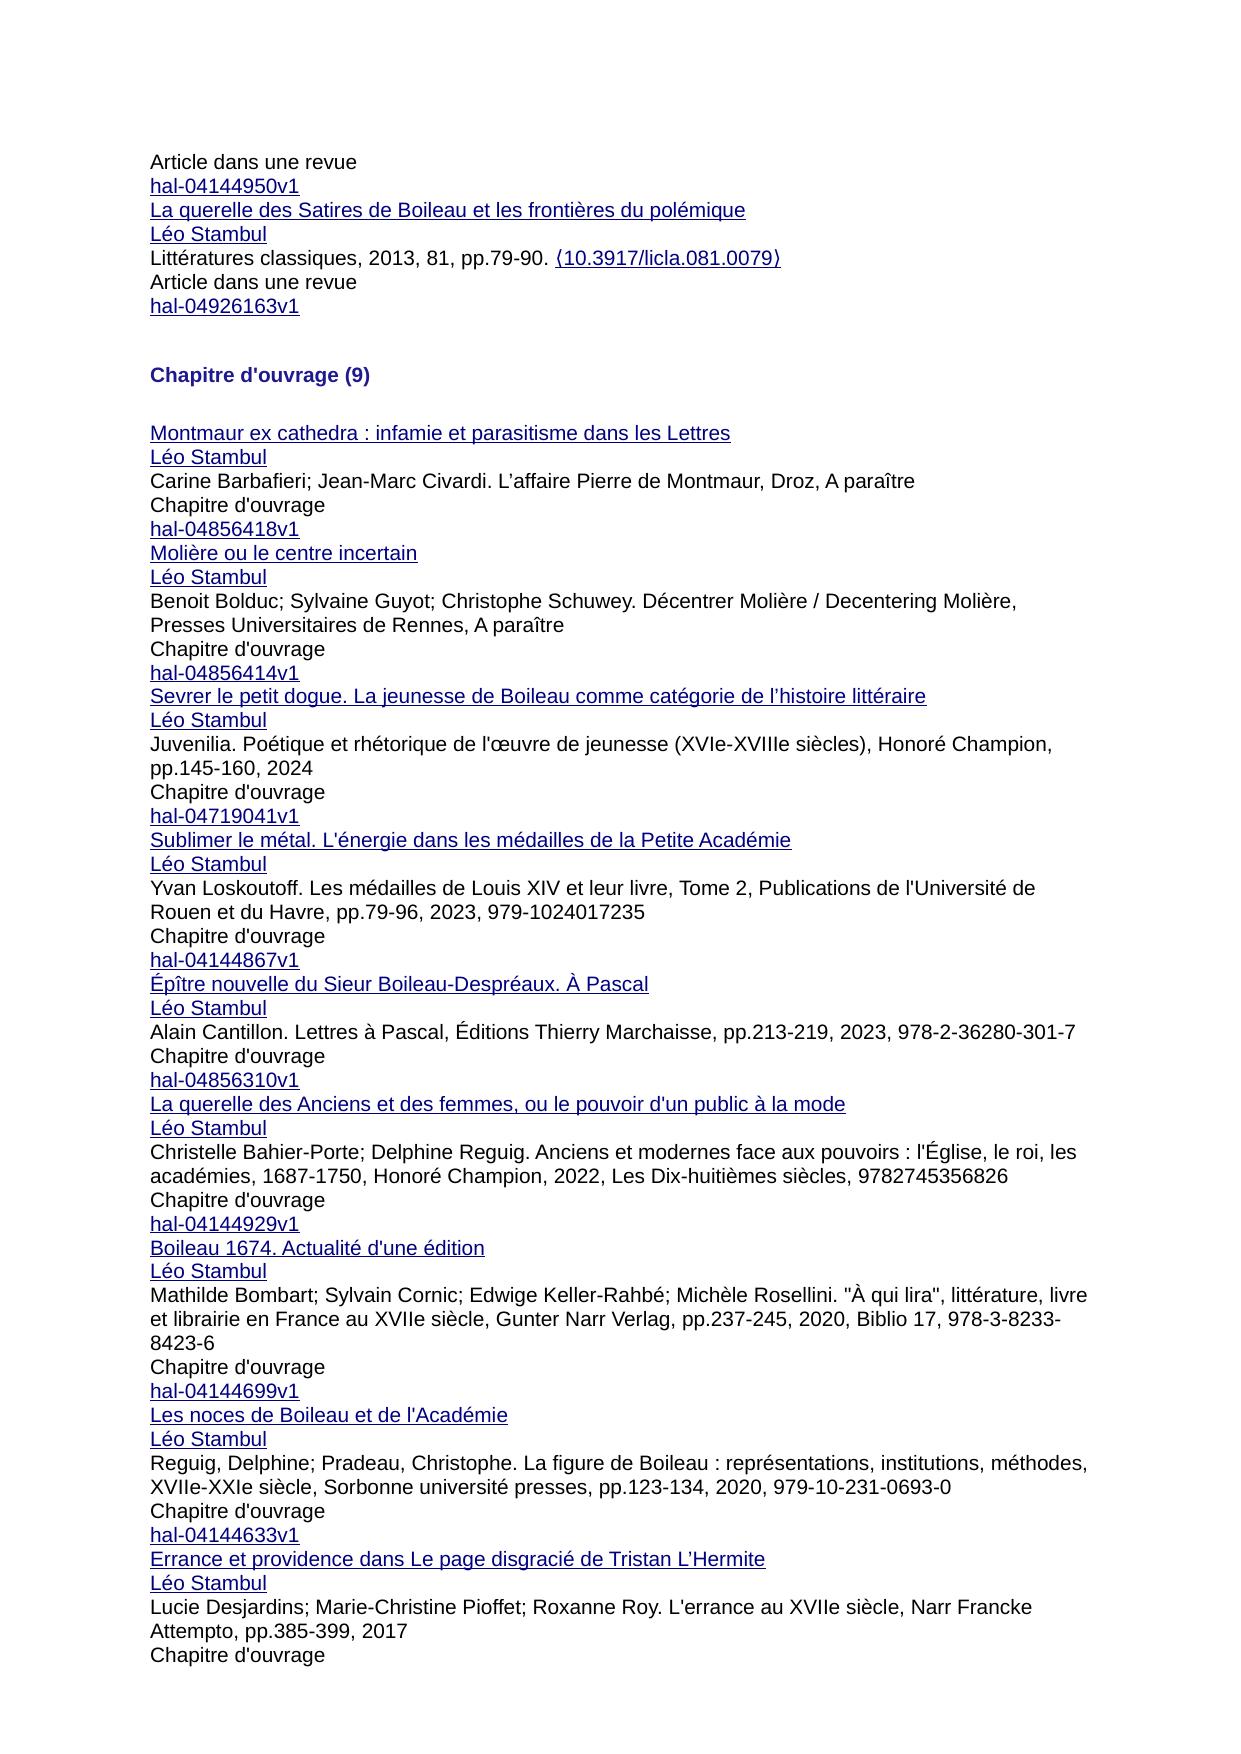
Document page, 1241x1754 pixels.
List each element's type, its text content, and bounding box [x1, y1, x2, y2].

table_cell Sevrer le petit dogue. La jeunesse de Boileau comme catégorie de l’histoire littéraire Léo Stambul Juvenilia. Poétique et rhétorique de l'œuvre de jeunesse (XVIe-XVIIIe siècles), Honoré Champion, pp.145-160, 2024 Chapitre d'ouvrage hal-04719041v1 [150, 684, 1090, 828]
table_cell Errance et providence dans Le page disgracié de Tristan L’Hermite Léo Stambul Lucie Desjardins; Marie-Christine Pioffet; Roxanne Roy. L'errance au XVIIe siècle, Narr Francke Attempto, pp.385-399, 2017 Chapitre d'ouvrage [150, 1547, 1090, 1667]
table_header Montmaur ex cathedra : infamie et parasitisme dans les Lettres Léo Stambul Carine Barbafieri; Jean-Marc Civardi. L’affaire Pierre de Montmaur, Droz, A paraître Chapitre d'ouvrage hal-04856418v1 [150, 421, 1090, 541]
table_cell La querelle des Satires de Boileau et les frontières du polémique Léo Stambul Littératures classiques, 2013, 81, pp.79-90. ⟨10.3917/licla.081.0079⟩ Article dans une revue hal-04926163v1 [150, 198, 1090, 318]
table_cell Article dans une revue hal-04144950v1 [150, 150, 1090, 198]
table_cell Les noces de Boileau et de l'Académie Léo Stambul Reguig, Delphine; Pradeau, Christophe. La figure de Boileau : représentations, institutions, méthodes, XVIIe-XXIe siècle, Sorbonne université presses, pp.123-134, 2020, 979-10-231-0693-0 Chapitre d'ouvrage hal-04144633v1 [150, 1403, 1090, 1547]
table_cell Molière ou le centre incertain Léo Stambul Benoit Bolduc; Sylvaine Guyot; Christophe Schuwey. Décentrer Molière / Decentering Molière, Presses Universitaires de Rennes, A paraître Chapitre d'ouvrage hal-04856414v1 [150, 541, 1090, 684]
subtitle Chapitre d'ouvrage (9) [150, 362, 1090, 386]
table_cell Épître nouvelle du Sieur Boileau-Despréaux. À Pascal Léo Stambul Alain Cantillon. Lettres à Pascal, Éditions Thierry Marchaisse, pp.213-219, 2023, 978-2-36280-301-7 Chapitre d'ouvrage hal-04856310v1 [150, 972, 1090, 1092]
table_cell La querelle des Anciens et des femmes, ou le pouvoir d'un public à la mode Léo Stambul Christelle Bahier-Porte; Delphine Reguig. Anciens et modernes face aux pouvoirs : l'Église, le roi, les académies, 1687-1750, Honoré Champion, 2022, Les Dix-huitièmes siècles, 9782745356826 Chapitre d'ouvrage hal-04144929v1 [150, 1092, 1090, 1235]
table_cell Boileau 1674. Actualité d'une édition Léo Stambul Mathilde Bombart; Sylvain Cornic; Edwige Keller-Rahbé; Michèle Rosellini. "À qui lira", littérature, livre et librairie en France au XVIIe siècle, Gunter Narr Verlag, pp.237-245, 2020, Biblio 17, 978-3-8233-8423-6 Chapitre d'ouvrage hal-04144699v1 [150, 1235, 1090, 1403]
table_cell Sublimer le métal. L'énergie dans les médailles de la Petite Académie Léo Stambul Yvan Loskoutoff. Les médailles de Louis XIV et leur livre, Tome 2, Publications de l'Université de Rouen et du Havre, pp.79-96, 2023, 979-1024017235 Chapitre d'ouvrage hal-04144867v1 [150, 828, 1090, 972]
